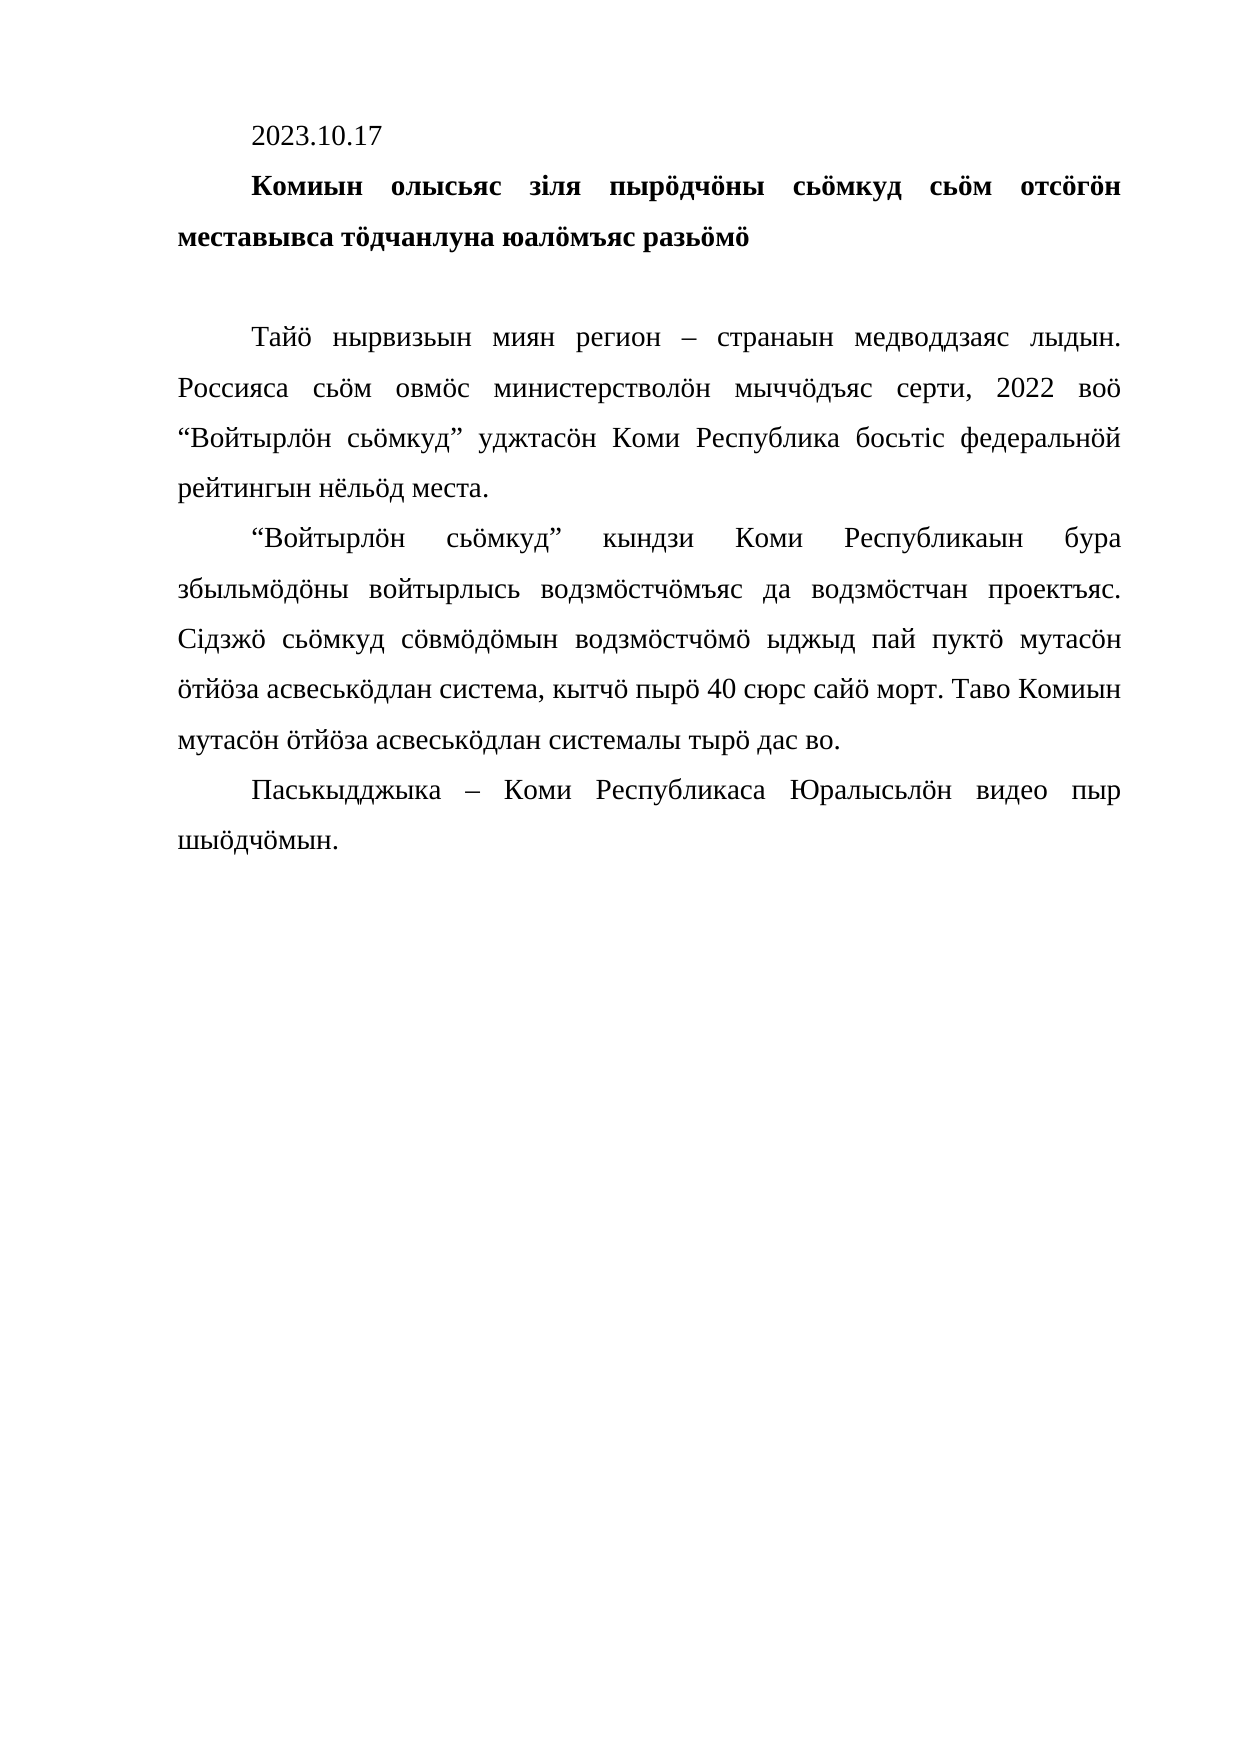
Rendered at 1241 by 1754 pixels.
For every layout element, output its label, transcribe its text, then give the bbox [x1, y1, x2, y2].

text Комиын олысьяс зіля пырӧдчӧны сьӧмкуд сьӧм отсӧгӧн меставывса тӧдчанлуна юалӧмъяс разьӧмӧ [177, 168, 1122, 252]
text “Войтырлӧн сьӧмкуд” кындзи Коми Республикаын бура збыльмӧдӧны войтырлысь водзмӧстчӧмъяс да водзмӧстчан проектъяс. Сідзжӧ сьӧмкуд сӧвмӧдӧмын водзмӧстчӧмӧ ыджыд пай пуктӧ мутасӧн ӧтйӧза асвеськӧдлан система, кытчӧ пырӧ 40 сюрс сайӧ морт. Таво Комиын мутасӧн ӧтйӧза асвеськӧдлан системалы тырӧ дас во. [177, 521, 1122, 755]
text Тайӧ нырвизьын миян регион – странаын медводдзаяс лыдын. Россияса сьӧм овмӧс министерстволӧн мыччӧдъяс серти, 2022 воӧ “Войтырлӧн сьӧмкуд” уджтасӧн Коми Республика босьтіс федеральнӧй рейтингын нёльӧд места. [177, 319, 1122, 504]
text Паськыдджыка – Коми Республикаса Юралысьлӧн видео пыр шыӧдчӧмын. [177, 772, 1122, 856]
subtitle 2023.10.17 [177, 118, 1122, 152]
